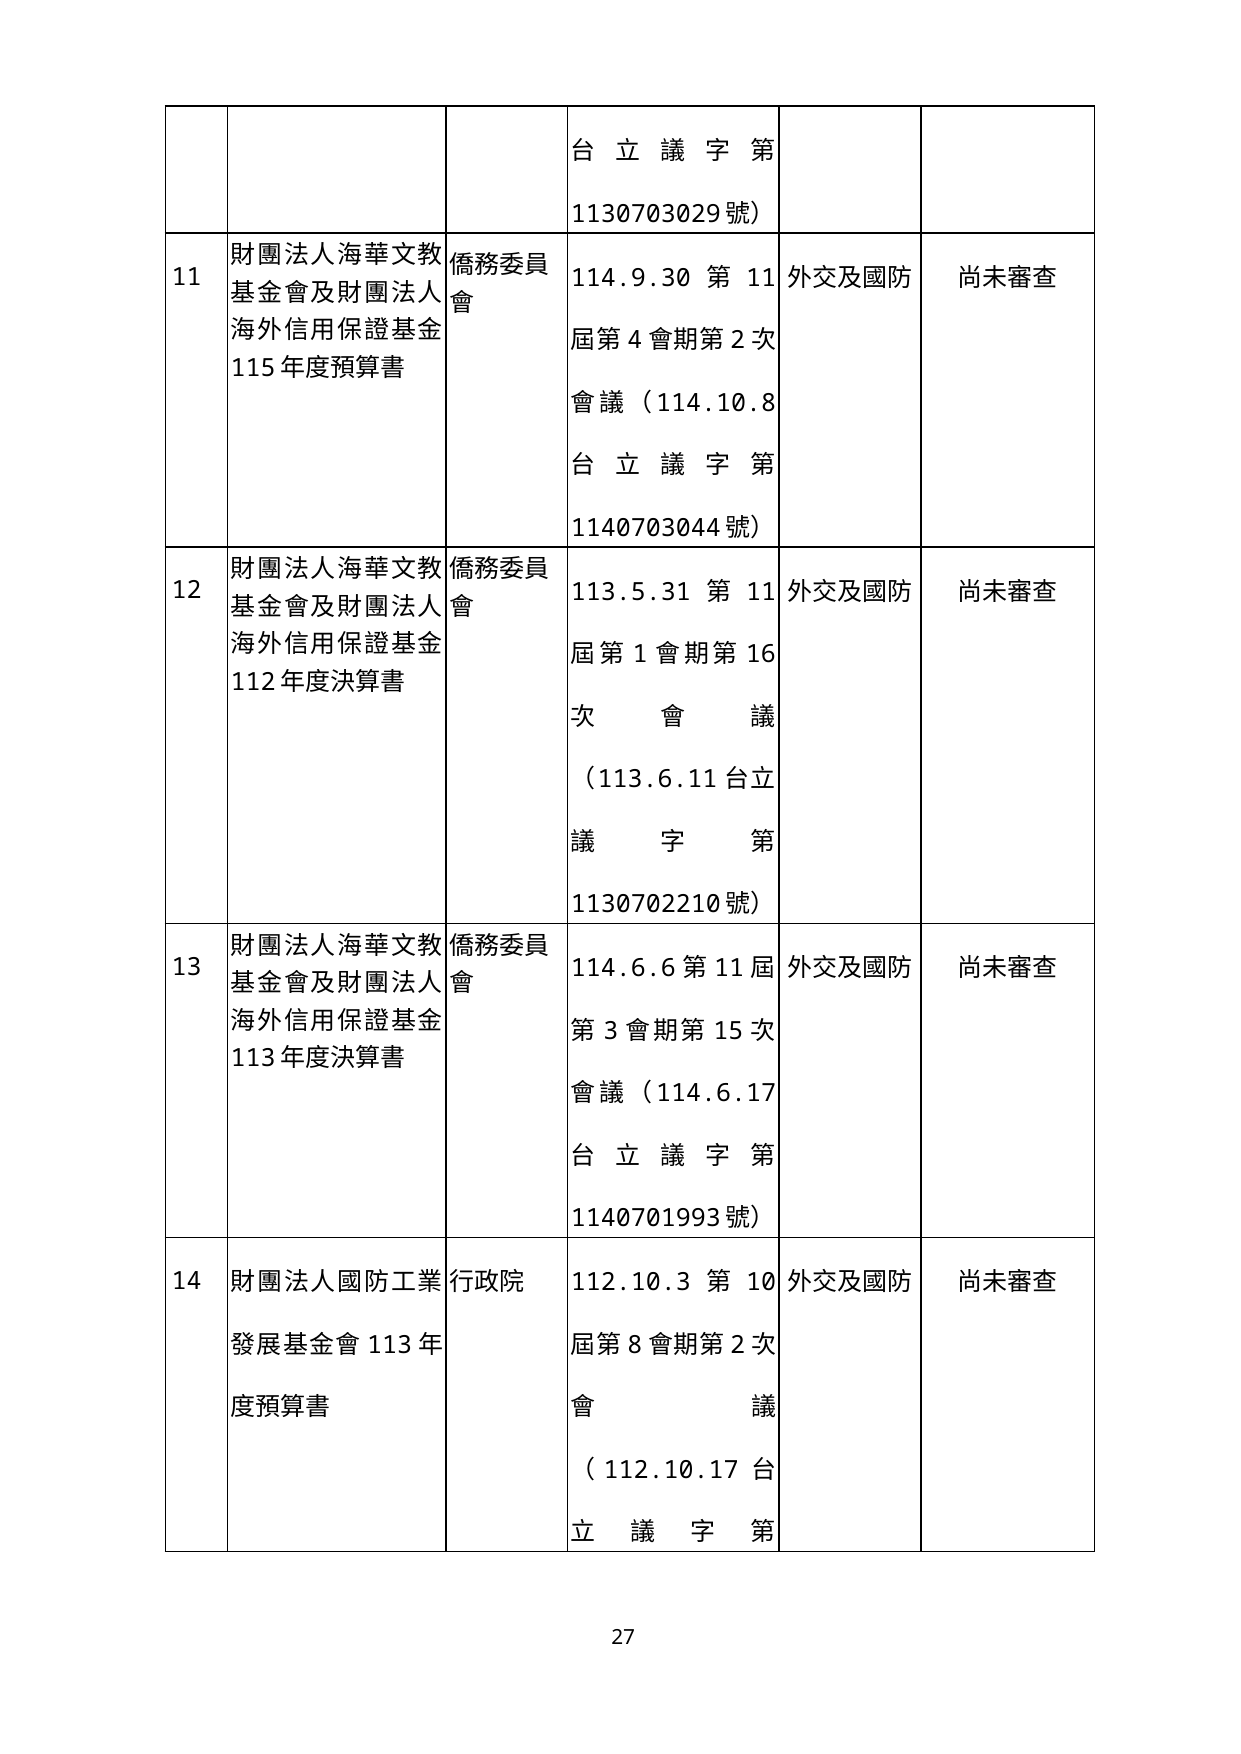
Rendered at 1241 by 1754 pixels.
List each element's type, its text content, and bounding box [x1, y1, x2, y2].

table_cell 尚未審查 [922, 1238, 1094, 1551]
table_cell 114.9.30第11屆第4會期第2次會議（114.10.8台立議字第1140703044號） [568, 234, 778, 546]
table_cell 財團法人海華文教基金會及財團法人海外信用保證基金113年度決算書 [228, 924, 445, 1237]
table_cell [447, 107, 567, 232]
table_cell 僑務委員會 [447, 548, 567, 923]
table_cell 114.6.6第11屆第3會期第15次會議（114.6.17台立議字第1140701993號） [568, 924, 778, 1237]
table_cell 僑務委員會 [447, 924, 567, 1237]
table_cell [922, 107, 1094, 232]
table_cell 外交及國防 [780, 1238, 920, 1551]
table_cell 外交及國防 [780, 548, 920, 923]
table_cell 尚未審查 [922, 548, 1094, 923]
table_cell 財團法人海華文教基金會及財團法人海外信用保證基金115年度預算書 [228, 234, 445, 546]
table_cell 僑務委員會 [447, 234, 567, 546]
table_cell [780, 107, 920, 232]
table_cell 台立議字第1130703029號） [568, 107, 778, 232]
table_cell [166, 924, 227, 1237]
table_cell [166, 548, 227, 923]
table_cell [228, 107, 445, 232]
table_cell 尚未審查 [922, 234, 1094, 546]
table_cell 112.10.3第10屆第8會期第2次會議（112.10.17台立議字第 [568, 1238, 778, 1551]
table_cell 外交及國防 [780, 234, 920, 546]
table_cell [166, 107, 227, 232]
table_cell 尚未審查 [922, 924, 1094, 1237]
table_cell 財團法人海華文教基金會及財團法人海外信用保證基金112年度決算書 [228, 548, 445, 923]
table_cell 行政院 [447, 1238, 567, 1551]
table_cell [166, 1238, 227, 1551]
table_cell 外交及國防 [780, 924, 920, 1237]
table_cell 財團法人國防工業發展基金會113年度預算書 [228, 1238, 445, 1551]
table_cell [166, 234, 227, 546]
table_cell 113.5.31第11屆第1會期第16次會議（113.6.11台立議字第1130702210號） [568, 548, 778, 923]
